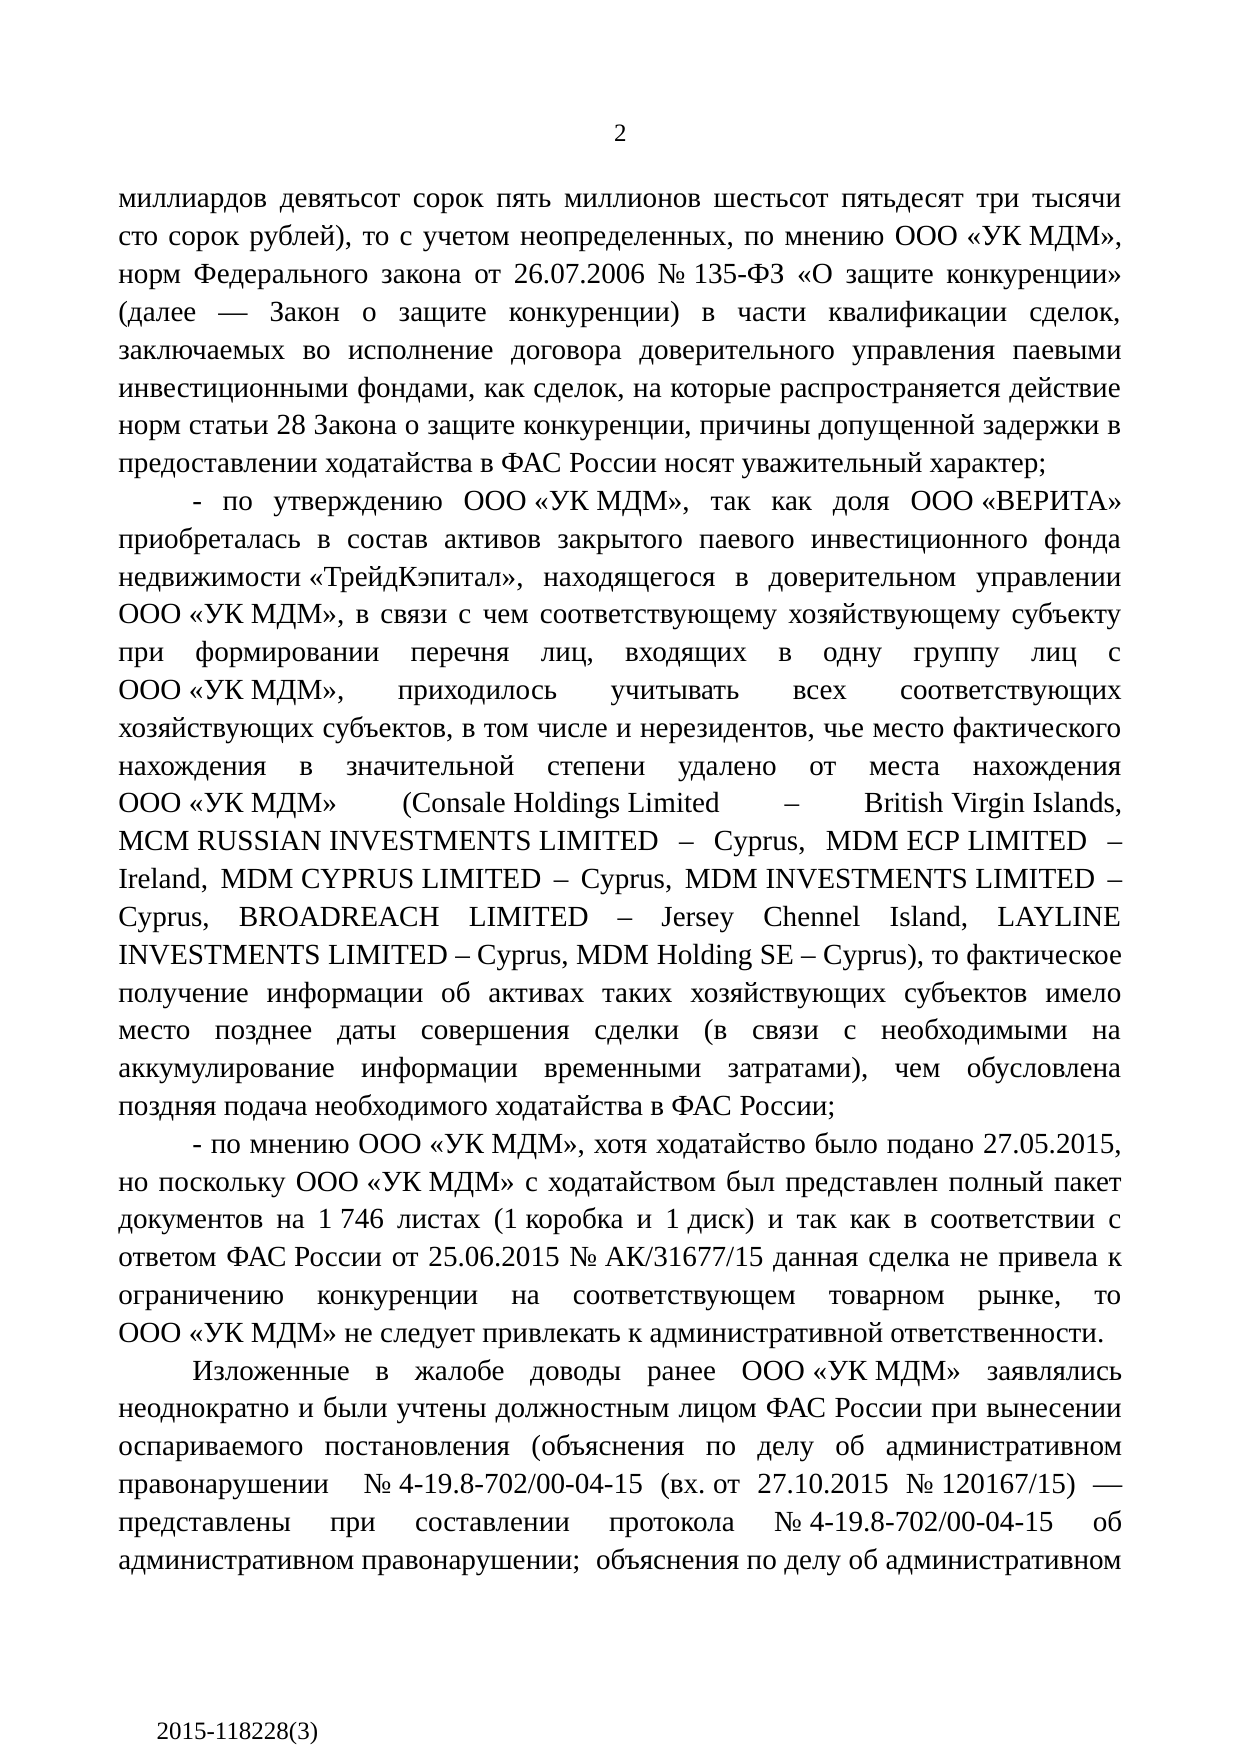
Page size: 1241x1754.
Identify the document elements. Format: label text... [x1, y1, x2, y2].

text миллиардов девятьсот сорок пять миллионов шестьсот пятьдесят три тысячи сто сорок рублей), то с учетом неопределенных, по мнению ООО «УК МДМ», норм Федерального закона от 26.07.2006 № 135-ФЗ «О защите конкуренции» (далее — Закон о защите конкуренции) в части квалификации сделок, заключаемых во исполнение договора доверительного управления паевыми инвестиционными фондами, как сделок, на которые распространяется действие норм статьи 28 Закона о защите конкуренции, причины допущенной задержки в предоставлении ходатайства в ФАС России носят уважительный характер; [118, 176, 1122, 479]
text - по мнению ООО «УК МДМ», хотя ходатайство было подано 27.05.2015, но поскольку ООО «УК МДМ» с ходатайством был представлен полный пакет документов на 1 746 листах (1 коробка и 1 диск) и так как в соответствии с ответом ФАС России от 25.06.2015 № АК/31677/15 данная сделка не привела к ограничению конкуренции на соответствующем товарном рынке, то ООО «УК МДМ» не следует привлекать к административной ответственности. [118, 1122, 1122, 1348]
text Изложенные в жалобе доводы ранее ООО «УК МДМ» заявлялись неоднократно и были учтены должностным лицом ФАС России при вынесении оспариваемого постановления (объяснения по делу об административном правонарушении № 4-19.8-702/00-04-15 (вх. от 27.10.2015 № 120167/15) — представлены при составлении протокола № 4-19.8-702/00-04-15 об административном правонарушении; объяснения по делу об административном [118, 1348, 1122, 1575]
text - по утверждению ООО «УК МДМ», так как доля ООО «ВЕРИТА» приобреталась в состав активов закрытого паевого инвестиционного фонда недвижимости «ТрейдКэпитал», находящегося в доверительном управлении ООО «УК МДМ», в связи с чем соответствующему хозяйствующему субъекту при формировании перечня лиц, входящих в одну группу лиц с ООО «УК МДМ», приходилось учитывать всех соответствующих хозяйствующих субъектов, в том числе и нерезидентов, чье место фактического нахождения в значительной степени удалено от места нахождения ООО «УК МДМ» (Consale Holdings Limited – British Virgin Islands, MCM RUSSIAN INVESTMENTS LIMITED – Cyprus, MDM ECP LIMITED – Ireland, MDM CYPRUS LIMITED – Cyprus, MDM INVESTMENTS LIMITED – Cyprus, BROADREACH LIMITED – Jersey Chennel Island, LAYLINE INVESTMENTS LIMITED – Cyprus, MDM Holding SE – Cyprus), то фактическое получение информации об активах таких хозяйствующих субъектов имело место позднее даты совершения сделки (в связи с необходимыми на аккумулирование информации временными затратами), чем обусловлена поздняя подача необходимого ходатайства в ФАС России; [118, 479, 1122, 1122]
